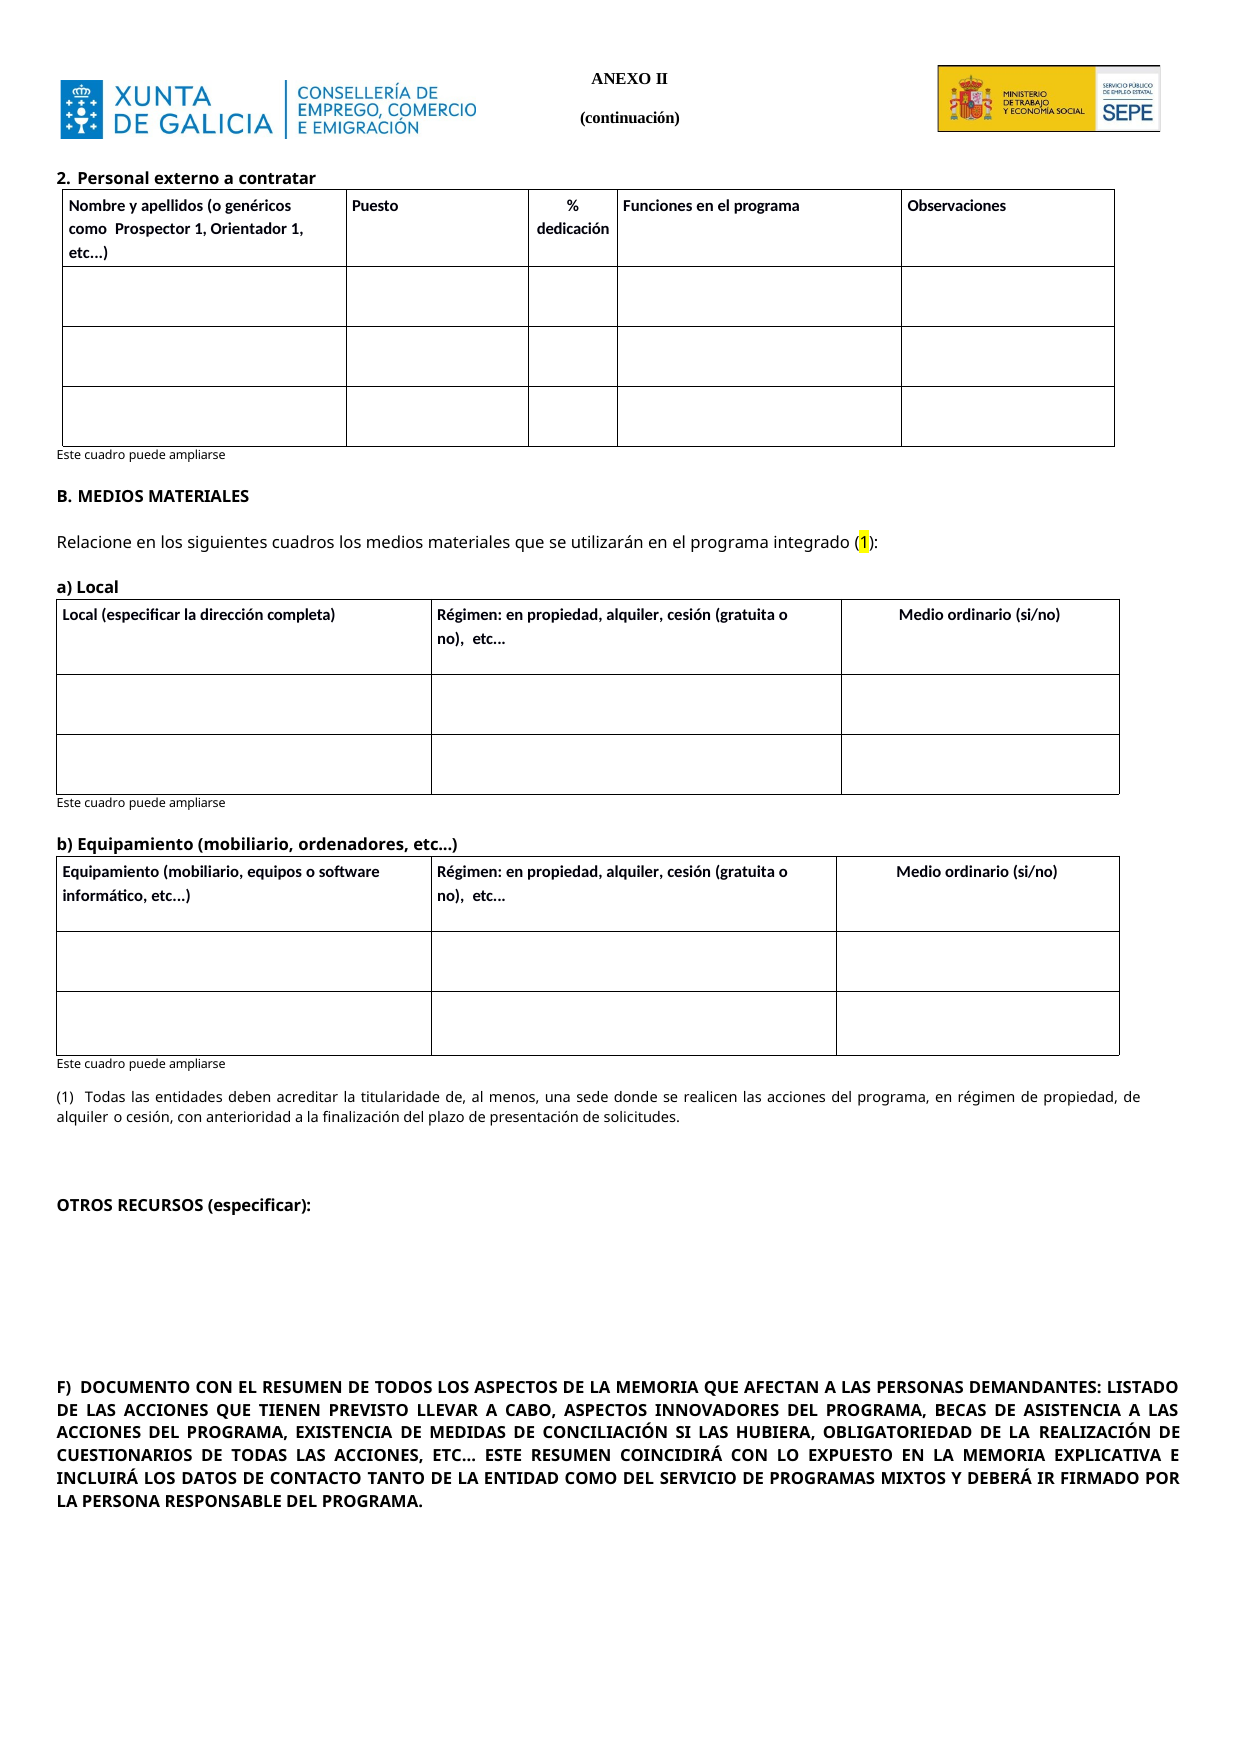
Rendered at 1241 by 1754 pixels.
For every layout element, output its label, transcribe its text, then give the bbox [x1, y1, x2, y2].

table_cell [529, 387, 617, 446]
table_cell [618, 267, 901, 326]
table_header Nombre y apellidos (o genéricos como Prospector 1, Orientador 1, etc...) [63, 190, 346, 266]
list MEDIOS MATERIALES [56, 485, 1196, 507]
table_cell [902, 387, 1114, 446]
table_cell [902, 327, 1114, 386]
table_cell [842, 675, 1119, 734]
table_cell [842, 735, 1119, 794]
table_cell [432, 735, 841, 794]
table_header % dedicación [529, 190, 617, 266]
text (continuación) [566, 108, 693, 127]
table_cell [347, 387, 528, 446]
table_header Observaciones [902, 190, 1114, 266]
table_cell [529, 327, 617, 386]
list DOCUMENTO CON EL RESUMEN DE TODOS LOS ASPECTOS DE LA MEMORIA QUE AFECTAN A LAS PERSONAS DEMANDANTES: LISTADO DE LAS ACCIONES QUE TIENEN PREVISTO LLEVAR A CABO, ASPECTOS INNOVADORES DEL PROGRAMA, BECAS DE ASISTENCIA A LAS ACCIONES DEL PROGRAMA, EXISTENCIA DE MEDIDAS DE CONCILIACIÓN SI LAS HUBIERA, OBLIGATORIEDAD DE LA REALIZACIÓN DE CUESTIONARIOS DE TODAS LAS ACCIONES, ETC... ESTE RESUMEN COINCIDIRÁ CON LO EXPUESTO EN LA MEMORIA EXPLICATIVA E INCLUIRÁ LOS DATOS DE CONTACTO TANTO DE LA ENTIDAD COMO DEL SERVICIO DE PROGRAMAS MIXTOS Y DEBERÁ IR FIRMADO POR LA PERSONA RESPONSABLE DEL PROGRAMA. [56, 1376, 1181, 1512]
table_cell [57, 735, 431, 794]
text (1) Todas las entidades deben acreditar la titularidade de, al menos, una sede donde se realicen las acciones del programa, en régimen de propiedad, de alquiler o cesión, con anterioridad a la finalización del plazo de presentación de solicitudes. [56, 1086, 1196, 1127]
table_header Medio ordinario (si/no) [837, 857, 1119, 931]
table_cell [432, 675, 841, 734]
table_header Régimen: en propiedad, alquiler, cesión (gratuita o no), etc... [432, 857, 836, 931]
picture [60, 80, 476, 139]
table_cell [63, 267, 346, 326]
table_header Puesto [347, 190, 528, 266]
table_cell [57, 992, 431, 1054]
table_cell [618, 327, 901, 386]
text Relacione en los siguientes cuadros los medios materiales que se utilizarán en el programa integrado (1): [56, 530, 1196, 553]
text OTROS RECURSOS (especificar): [56, 1194, 1196, 1217]
table_header Equipamiento (mobiliario, equipos o software informático, etc...) [57, 857, 431, 931]
table_cell [432, 932, 836, 991]
table_cell [837, 992, 1119, 1054]
table_cell [57, 675, 431, 734]
list Personal externo a contratar [56, 166, 481, 189]
text Este cuadro puede ampliarse [56, 794, 1196, 811]
table_cell [529, 267, 617, 326]
text ANEXO II [566, 69, 694, 88]
table_header Local (especificar la dirección completa) [57, 600, 431, 674]
table_cell [837, 932, 1119, 991]
text Este cuadro puede ampliarse [56, 446, 1196, 463]
list Local [56, 576, 1196, 598]
picture [937, 65, 1161, 132]
table_header Funciones en el programa [618, 190, 901, 266]
table_cell [57, 932, 431, 991]
text Este cuadro puede ampliarse [56, 1055, 1196, 1072]
table_header Régimen: en propiedad, alquiler, cesión (gratuita o no), etc... [432, 600, 841, 674]
table_cell [618, 387, 901, 446]
table_cell [432, 992, 836, 1054]
table_cell [347, 267, 528, 326]
table_header Medio ordinario (si/no) [842, 600, 1119, 674]
table_cell [63, 327, 346, 386]
table_cell [63, 387, 346, 446]
table_cell [902, 267, 1114, 326]
list Equipamiento (mobiliario, ordenadores, etc...) [56, 833, 1196, 856]
table_cell [347, 327, 528, 386]
